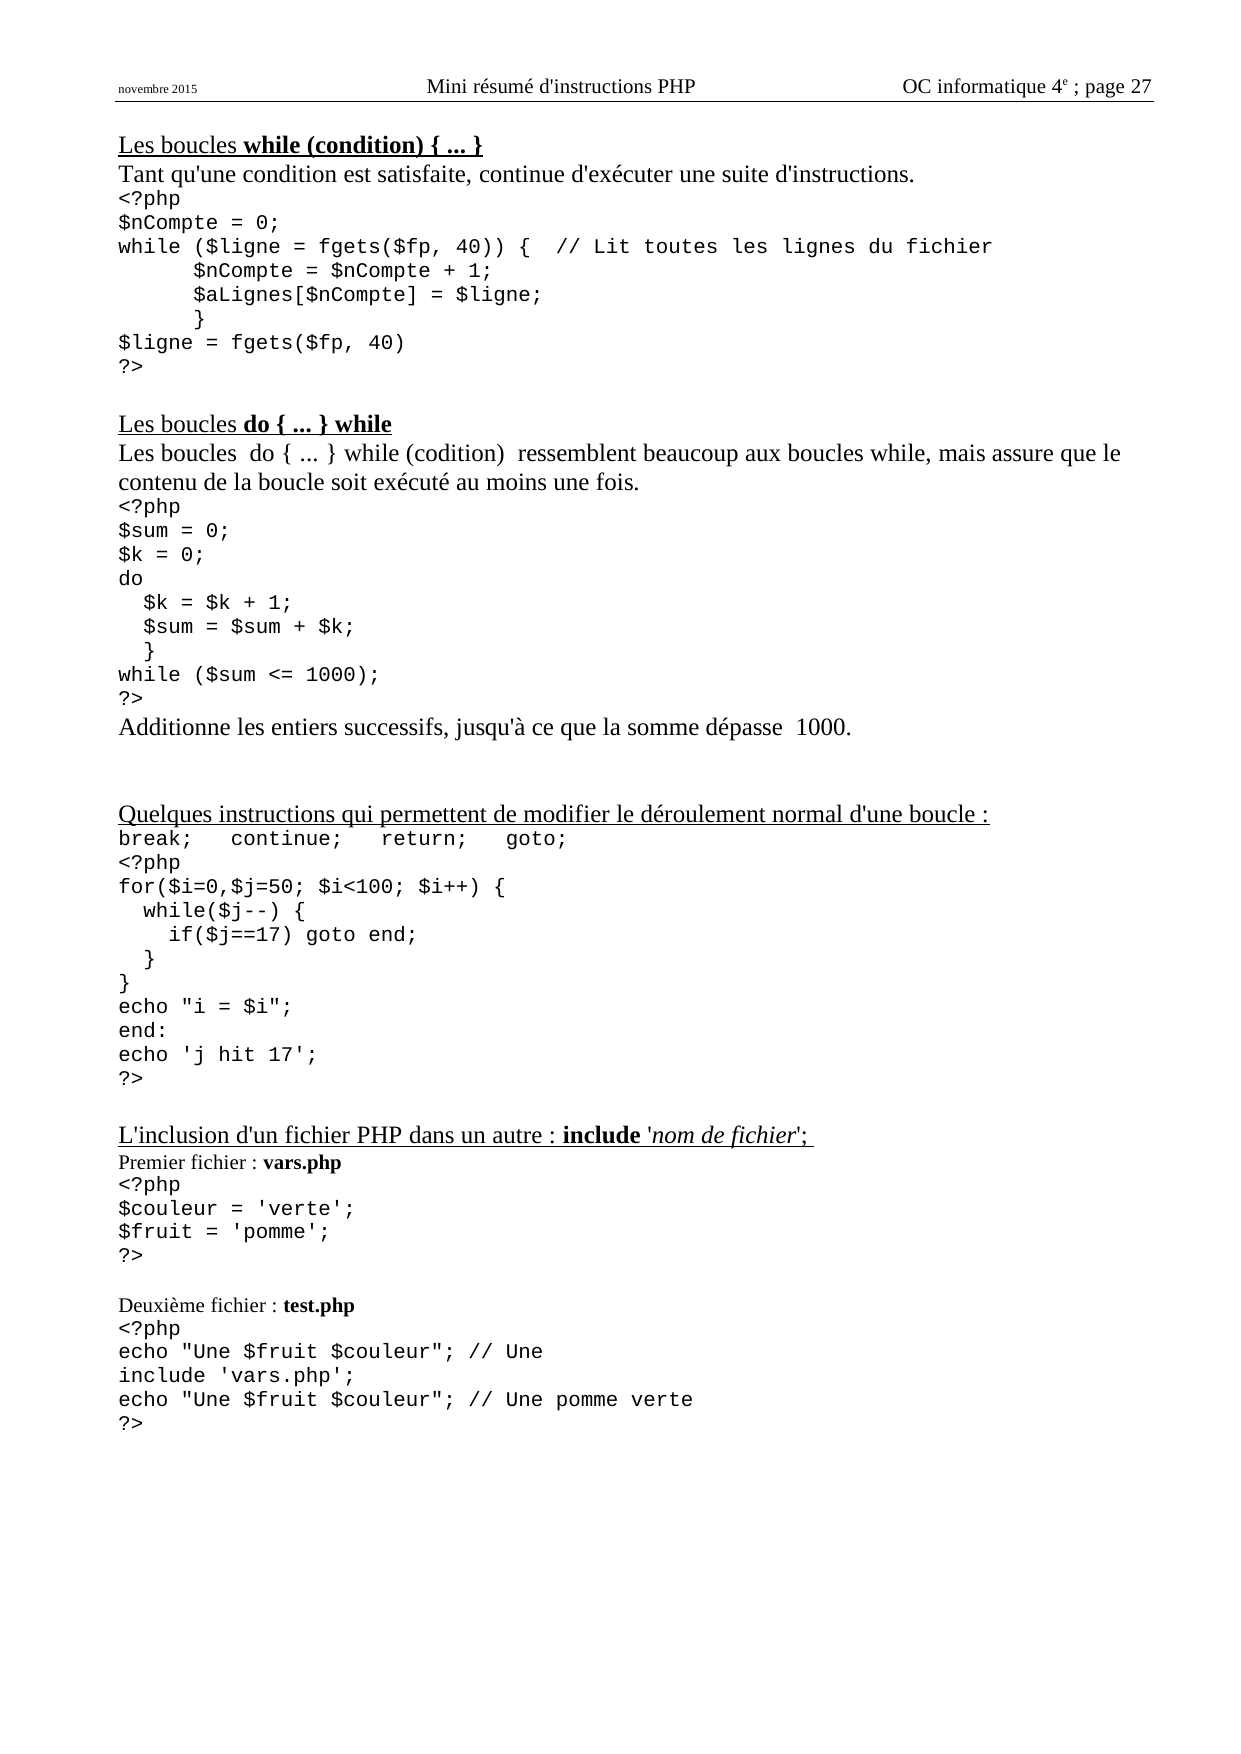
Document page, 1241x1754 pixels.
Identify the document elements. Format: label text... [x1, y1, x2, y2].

text $k = 0; [118, 544, 1152, 568]
text echo "i = $i"; [118, 996, 1152, 1019]
text echo "Une $fruit $couleur"; // Une pomme verte [118, 1389, 1152, 1413]
text Deuxième fichier : test.php [118, 1293, 1152, 1317]
text <?php [118, 496, 1152, 520]
text do [118, 568, 1152, 592]
text <?php [118, 188, 1152, 212]
text for($i=0,$j=50; $i<100; $i++) { [118, 876, 1152, 900]
text <?php [118, 1317, 1152, 1341]
text $nCompte = 0; [118, 212, 1152, 236]
text <?php [118, 852, 1152, 876]
text ?> [118, 356, 1152, 380]
text $aLignes[$nCompte] = $ligne; [118, 284, 1152, 308]
text Additionne les entiers successifs, jusqu'à ce que la somme dépasse 1000. [118, 712, 1152, 741]
text if($j==17) goto end; [118, 924, 1152, 948]
text Les boucles do { ... } while (codition) ressemblent beaucoup aux boucles while, mais assure que le contenu de la boucle soit exécuté au moins une fois. [118, 438, 1152, 496]
text ?> [118, 1245, 1152, 1269]
text Quelques instructions qui permettent de modifier le déroulement normal d'une boucle : [118, 799, 1152, 828]
text } [118, 640, 1152, 664]
text while ($ligne = fgets($fp, 40)) { // Lit toutes les lignes du fichier [118, 236, 1152, 260]
text $sum = 0; [118, 520, 1152, 544]
text ?> [118, 688, 1152, 712]
text $k = $k + 1; [118, 592, 1152, 616]
text <?php [118, 1173, 1152, 1197]
text } [118, 308, 1152, 332]
text echo 'j hit 17'; [118, 1043, 1152, 1067]
text Les boucles while (condition) { ... } [118, 130, 1152, 159]
text L'inclusion d'un fichier PHP dans un autre : include 'nom de fichier'; [118, 1120, 1152, 1149]
text $fruit = 'pomme'; [118, 1221, 1152, 1245]
text while ($sum <= 1000); [118, 664, 1152, 688]
text ?> [118, 1067, 1152, 1091]
text } [118, 948, 1152, 972]
text echo "Une $fruit $couleur"; // Une [118, 1341, 1152, 1365]
text $ligne = fgets($fp, 40) [118, 332, 1152, 356]
text Les boucles do { ... } while [118, 409, 1152, 438]
text end: [118, 1019, 1152, 1043]
text } [118, 972, 1152, 996]
text include 'vars.php'; [118, 1365, 1152, 1389]
text Premier fichier : vars.php [118, 1149, 1152, 1173]
text $sum = $sum + $k; [118, 616, 1152, 640]
text break; continue; return; goto; [118, 828, 1152, 852]
text $nCompte = $nCompte + 1; [118, 260, 1152, 284]
text $couleur = 'verte'; [118, 1197, 1152, 1221]
text while($j--) { [118, 900, 1152, 924]
text Tant qu'une condition est satisfaite, continue d'exécuter une suite d'instructions. [118, 159, 1152, 188]
text ?> [118, 1413, 1152, 1437]
